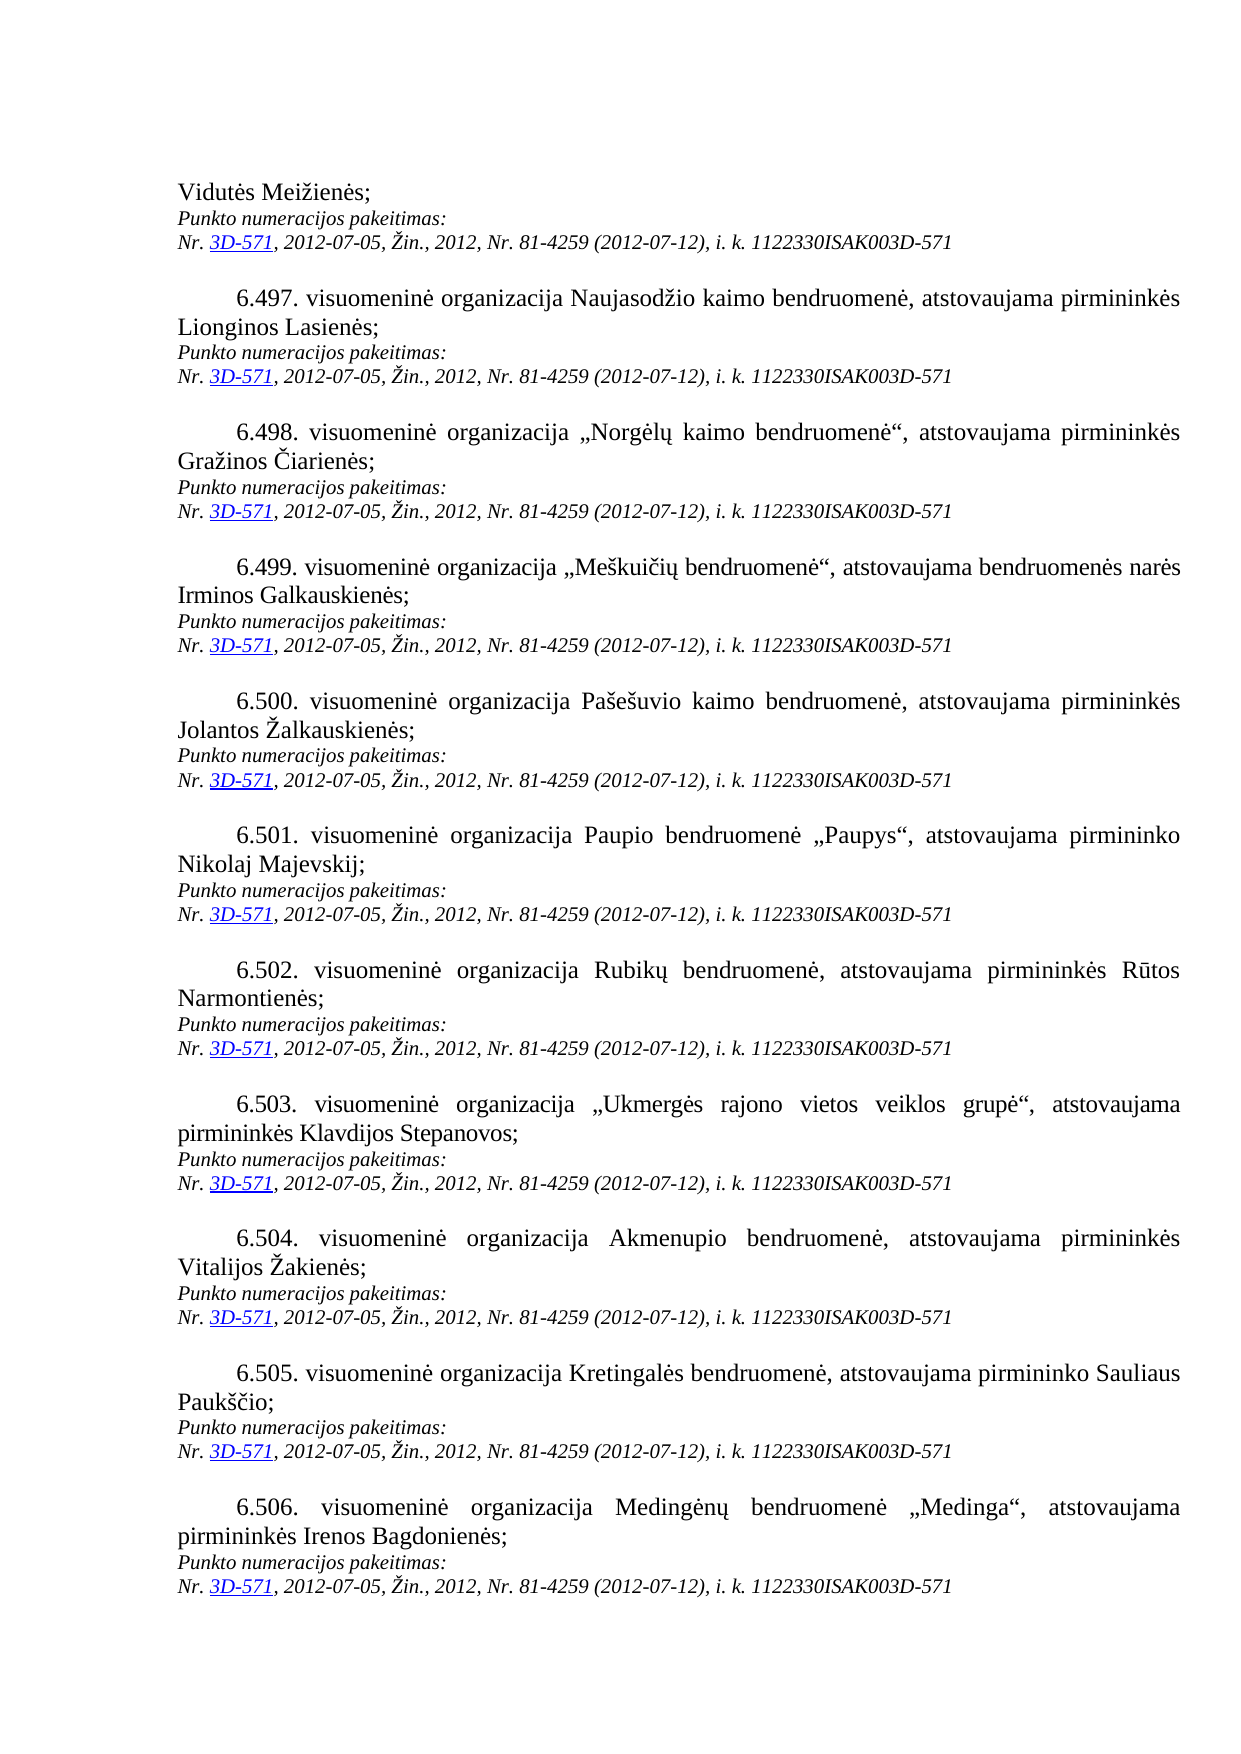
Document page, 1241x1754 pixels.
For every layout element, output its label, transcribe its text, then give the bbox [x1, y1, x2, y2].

text Punkto numeracijos pakeitimas: [177, 1012, 1181, 1036]
text Nr. 3D-571, 2012-07-05, Žin., 2012, Nr. 81-4259 (2012-07-12), i. k. 1122330ISAK003D-571 [177, 902, 1181, 926]
text 6.501. visuomeninė organizacija Paupio bendruomenė „Paupys“, atstovaujama pirmininko Nikolaj Majevskij; [177, 820, 1181, 878]
text 6.497. visuomeninė organizacija Naujasodžio kaimo bendruomenė, atstovaujama pirmininkės Lionginos Lasienės; [177, 283, 1181, 340]
text Nr. 3D-571, 2012-07-05, Žin., 2012, Nr. 81-4259 (2012-07-12), i. k. 1122330ISAK003D-571 [177, 633, 1181, 657]
text Vidutės Meižienės; [177, 177, 1181, 206]
text 6.499. visuomeninė organizacija „Meškuičių bendruomenė“, atstovaujama bendruomenės narės Irminos Galkauskienės; [177, 552, 1181, 609]
text 6.503. visuomeninė organizacija „Ukmergės rajono vietos veiklos grupė“, atstovaujama pirmininkės Klavdijos Stepanovos; [177, 1089, 1181, 1147]
text Punkto numeracijos pakeitimas: [177, 1550, 1181, 1574]
text 6.500. visuomeninė organizacija Pašešuvio kaimo bendruomenė, atstovaujama pirmininkės Jolantos Žalkauskienės; [177, 686, 1181, 743]
text Punkto numeracijos pakeitimas: [177, 1147, 1181, 1171]
text Punkto numeracijos pakeitimas: [177, 878, 1181, 902]
text Punkto numeracijos pakeitimas: [177, 609, 1181, 633]
text 6.498. visuomeninė organizacija „Norgėlų kaimo bendruomenė“, atstovaujama pirmininkės Gražinos Čiarienės; [177, 417, 1181, 475]
text Punkto numeracijos pakeitimas: [177, 1415, 1181, 1439]
text Punkto numeracijos pakeitimas: [177, 1281, 1181, 1305]
text Nr. 3D-571, 2012-07-05, Žin., 2012, Nr. 81-4259 (2012-07-12), i. k. 1122330ISAK003D-571 [177, 230, 1181, 254]
text Nr. 3D-571, 2012-07-05, Žin., 2012, Nr. 81-4259 (2012-07-12), i. k. 1122330ISAK003D-571 [177, 364, 1181, 388]
text Punkto numeracijos pakeitimas: [177, 340, 1181, 364]
text Nr. 3D-571, 2012-07-05, Žin., 2012, Nr. 81-4259 (2012-07-12), i. k. 1122330ISAK003D-571 [177, 1036, 1181, 1060]
text 6.505. visuomeninė organizacija Kretingalės bendruomenė, atstovaujama pirmininko Sauliaus Paukščio; [177, 1358, 1181, 1415]
text Punkto numeracijos pakeitimas: [177, 475, 1181, 499]
text 6.502. visuomeninė organizacija Rubikų bendruomenė, atstovaujama pirmininkės Rūtos Narmontienės; [177, 955, 1181, 1012]
text 6.504. visuomeninė organizacija Akmenupio bendruomenė, atstovaujama pirmininkės Vitalijos Žakienės; [177, 1223, 1181, 1281]
text Punkto numeracijos pakeitimas: [177, 743, 1181, 767]
text Nr. 3D-571, 2012-07-05, Žin., 2012, Nr. 81-4259 (2012-07-12), i. k. 1122330ISAK003D-571 [177, 1305, 1181, 1329]
text Punkto numeracijos pakeitimas: [177, 206, 1181, 230]
text Nr. 3D-571, 2012-07-05, Žin., 2012, Nr. 81-4259 (2012-07-12), i. k. 1122330ISAK003D-571 [177, 767, 1181, 792]
text Nr. 3D-571, 2012-07-05, Žin., 2012, Nr. 81-4259 (2012-07-12), i. k. 1122330ISAK003D-571 [177, 1574, 1181, 1598]
text Nr. 3D-571, 2012-07-05, Žin., 2012, Nr. 81-4259 (2012-07-12), i. k. 1122330ISAK003D-571 [177, 499, 1181, 523]
text Nr. 3D-571, 2012-07-05, Žin., 2012, Nr. 81-4259 (2012-07-12), i. k. 1122330ISAK003D-571 [177, 1439, 1181, 1463]
text 6.506. visuomeninė organizacija Medingėnų bendruomenė „Medinga“, atstovaujama pirmininkės Irenos Bagdonienės; [177, 1492, 1181, 1550]
text Nr. 3D-571, 2012-07-05, Žin., 2012, Nr. 81-4259 (2012-07-12), i. k. 1122330ISAK003D-571 [177, 1171, 1181, 1195]
